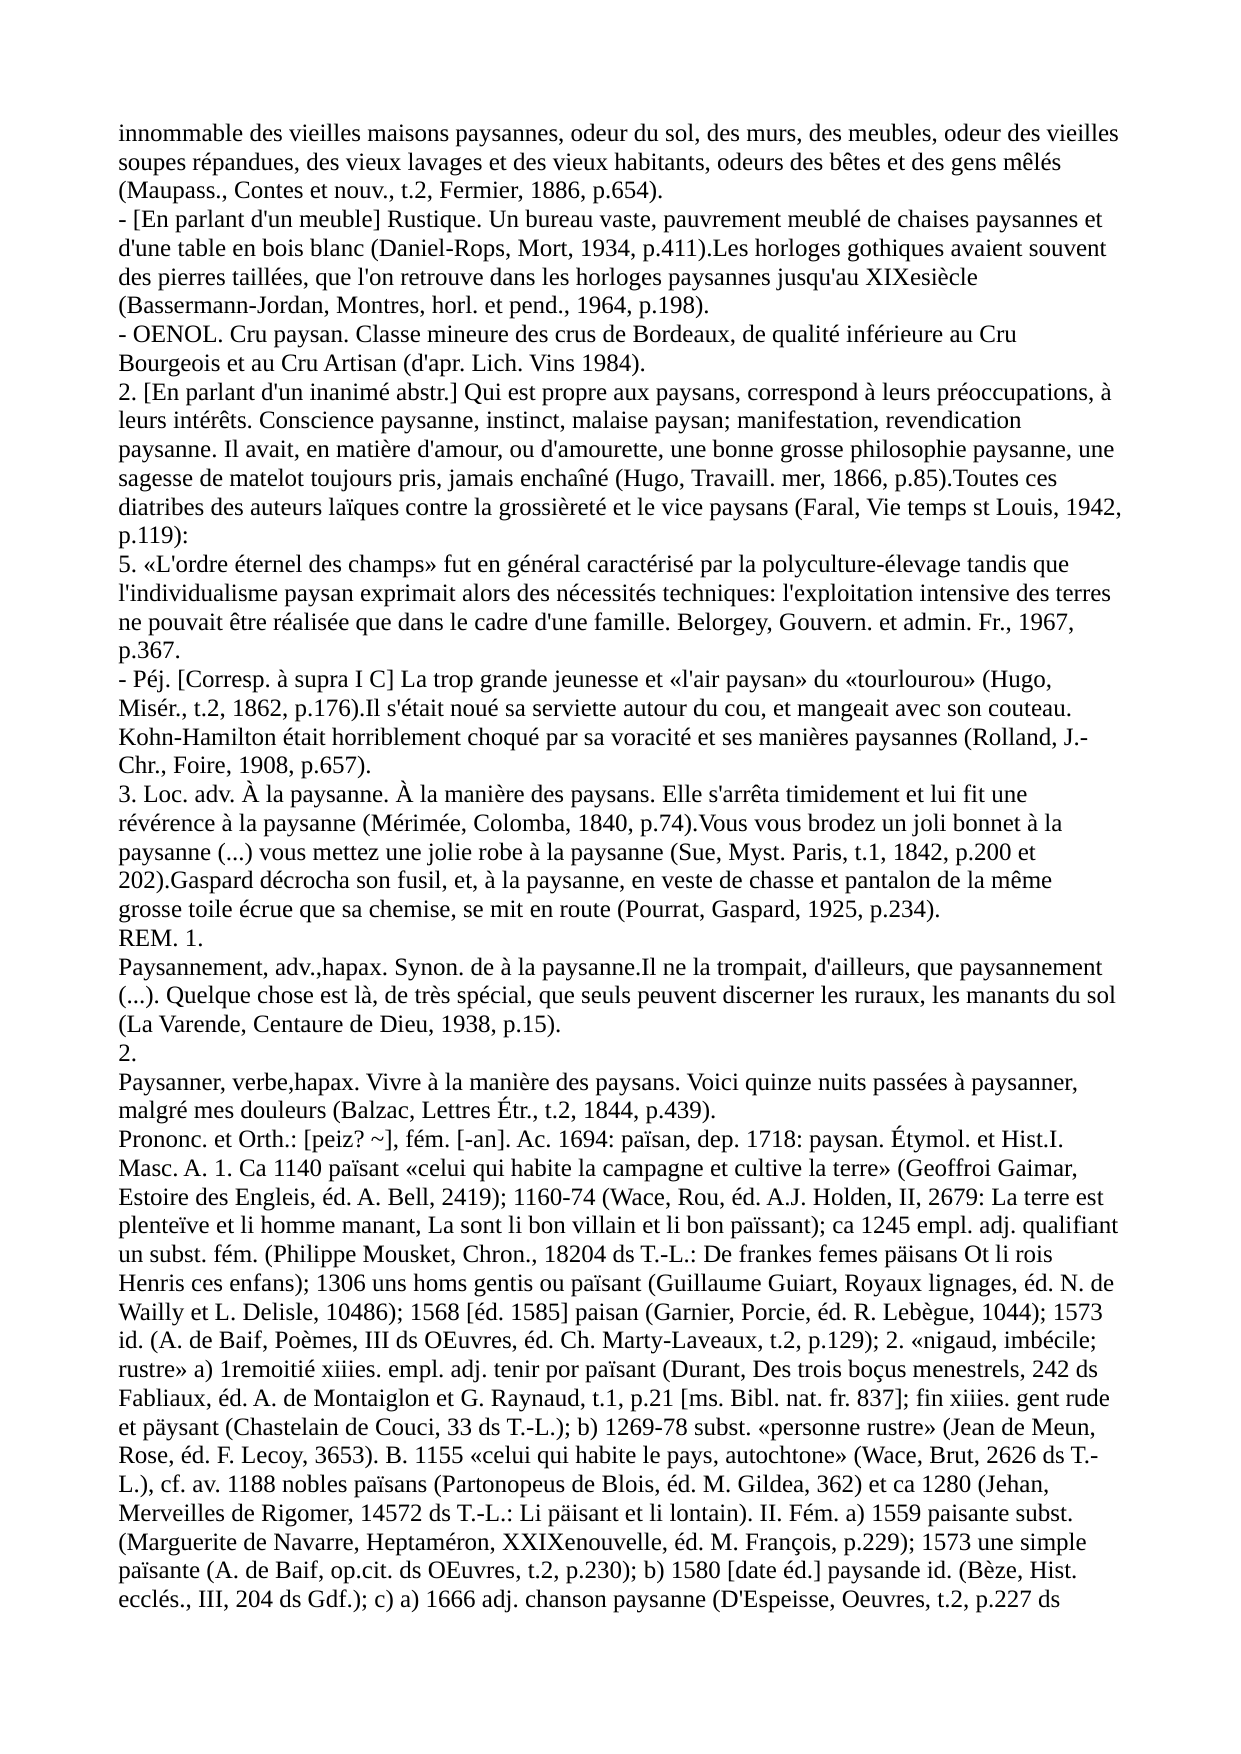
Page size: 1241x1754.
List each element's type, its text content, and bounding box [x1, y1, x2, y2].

text 2. [En parlant d'un inanimé abstr.] Qui est propre aux paysans, correspond à leurs préoccupations, à leurs intérêts. Conscience paysanne, instinct, malaise paysan; manifestation, revendication paysanne. Il avait, en matière d'amour, ou d'amourette, une bonne grosse philosophie paysanne, une sagesse de matelot toujours pris, jamais enchaîné (Hugo, Travaill. mer, 1866, p.85).Toutes ces diatribes des auteurs laïques contre la grossièreté et le vice paysans (Faral, Vie temps st Louis, 1942, p.119): [118, 377, 1122, 549]
text - OENOL. Cru paysan. Classe mineure des crus de Bordeaux, de qualité inférieure au Cru Bourgeois et au Cru Artisan (d'apr. Lich. Vins 1984). [118, 319, 1122, 377]
text 3. Loc. adv. À la paysanne. À la manière des paysans. Elle s'arrêta timidement et lui fit une révérence à la paysanne (Mérimée, Colomba, 1840, p.74).Vous vous brodez un joli bonnet à la paysanne (...) vous mettez une jolie robe à la paysanne (Sue, Myst. Paris, t.1, 1842, p.200 et 202).Gaspard décrocha son fusil, et, à la paysanne, en veste de chasse et pantalon de la même grosse toile écrue que sa chemise, se mit en route (Pourrat, Gaspard, 1925, p.234). [118, 779, 1122, 923]
text REM. 1. [118, 923, 1122, 952]
text 2. [118, 1038, 1122, 1067]
text - Péj. [Corresp. à supra I C] La trop grande jeunesse et «l'air paysan» du «tourlourou» (Hugo, Misér., t.2, 1862, p.176).Il s'était noué sa serviette autour du cou, et mangeait avec son couteau. Kohn-Hamilton était horriblement choqué par sa voracité et ses manières paysannes (Rolland, J.-Chr., Foire, 1908, p.657). [118, 664, 1122, 779]
text Prononc. et Orth.: [peiz? ~], fém. [-an]. Ac. 1694: païsan, dep. 1718: paysan. Étymol. et Hist.I. Masc. A. 1. Ca 1140 païsant «celui qui habite la campagne et cultive la terre» (Geoffroi Gaimar, Estoire des Engleis, éd. A. Bell, 2419); 1160-74 (Wace, Rou, éd. A.J. Holden, II, 2679: La terre est plenteïve et li homme manant, La sont li bon villain et li bon païssant); ca 1245 empl. adj. qualifiant un subst. fém. (Philippe Mousket, Chron., 18204 ds T.-L.: De frankes femes päisans Ot li rois Henris ces enfans); 1306 uns homs gentis ou païsant (Guillaume Guiart, Royaux lignages, éd. N. de Wailly et L. Delisle, 10486); 1568 [éd. 1585] paisan (Garnier, Porcie, éd. R. Lebègue, 1044); 1573 id. (A. de Baif, Poèmes, III ds OEuvres, éd. Ch. Marty-Laveaux, t.2, p.129); 2. «nigaud, imbécile; rustre» a) 1remoitié xiiies. empl. adj. tenir por païsant (Durant, Des trois boçus menestrels, 242 ds Fabliaux, éd. A. de Montaiglon et G. Raynaud, t.1, p.21 [ms. Bibl. nat. fr. 837]; fin xiiies. gent rude et päysant (Chastelain de Couci, 33 ds T.-L.); b) 1269-78 subst. «personne rustre» (Jean de Meun, Rose, éd. F. Lecoy, 3653). B. 1155 «celui qui habite le pays, autochtone» (Wace, Brut, 2626 ds T.-L.), cf. av. 1188 nobles païsans (Partonopeus de Blois, éd. M. Gildea, 362) et ca 1280 (Jehan, Merveilles de Rigomer, 14572 ds T.-L.: Li päisant et li lontain). II. Fém. a) 1559 paisante subst. (Marguerite de Navarre, Heptaméron, XXIXenouvelle, éd. M. François, p.229); 1573 une simple païsante (A. de Baif, op.cit. ds OEuvres, t.2, p.230); b) 1580 [date éd.] paysande id. (Bèze, Hist. ecclés., III, 204 ds Gdf.); c) a) 1666 adj. chanson paysanne (D'Espeisse, Oeuvres, t.2, p.227 ds [118, 1124, 1122, 1613]
text Paysanner, verbe,hapax. Vivre à la manière des paysans. Voici quinze nuits passées à paysanner, malgré mes douleurs (Balzac, Lettres Étr., t.2, 1844, p.439). [118, 1067, 1122, 1124]
text Paysannement, adv.,hapax. Synon. de à la paysanne.Il ne la trompait, d'ailleurs, que paysannement (...). Quelque chose est là, de très spécial, que seuls peuvent discerner les ruraux, les manants du sol (La Varende, Centaure de Dieu, 1938, p.15). [118, 952, 1122, 1038]
text innommable des vieilles maisons paysannes, odeur du sol, des murs, des meubles, odeur des vieilles soupes répandues, des vieux lavages et des vieux habitants, odeurs des bêtes et des gens mêlés (Maupass., Contes et nouv., t.2, Fermier, 1886, p.654). [118, 118, 1122, 204]
text - [En parlant d'un meuble] Rustique. Un bureau vaste, pauvrement meublé de chaises paysannes et d'une table en bois blanc (Daniel-Rops, Mort, 1934, p.411).Les horloges gothiques avaient souvent des pierres taillées, que l'on retrouve dans les horloges paysannes jusqu'au XIXesiècle (Bassermann-Jordan, Montres, horl. et pend., 1964, p.198). [118, 204, 1122, 319]
text 5. «L'ordre éternel des champs» fut en général caractérisé par la polyculture-élevage tandis que l'individualisme paysan exprimait alors des nécessités techniques: l'exploitation intensive des terres ne pouvait être réalisée que dans le cadre d'une famille. Belorgey, Gouvern. et admin. Fr., 1967, p.367. [118, 549, 1122, 664]
